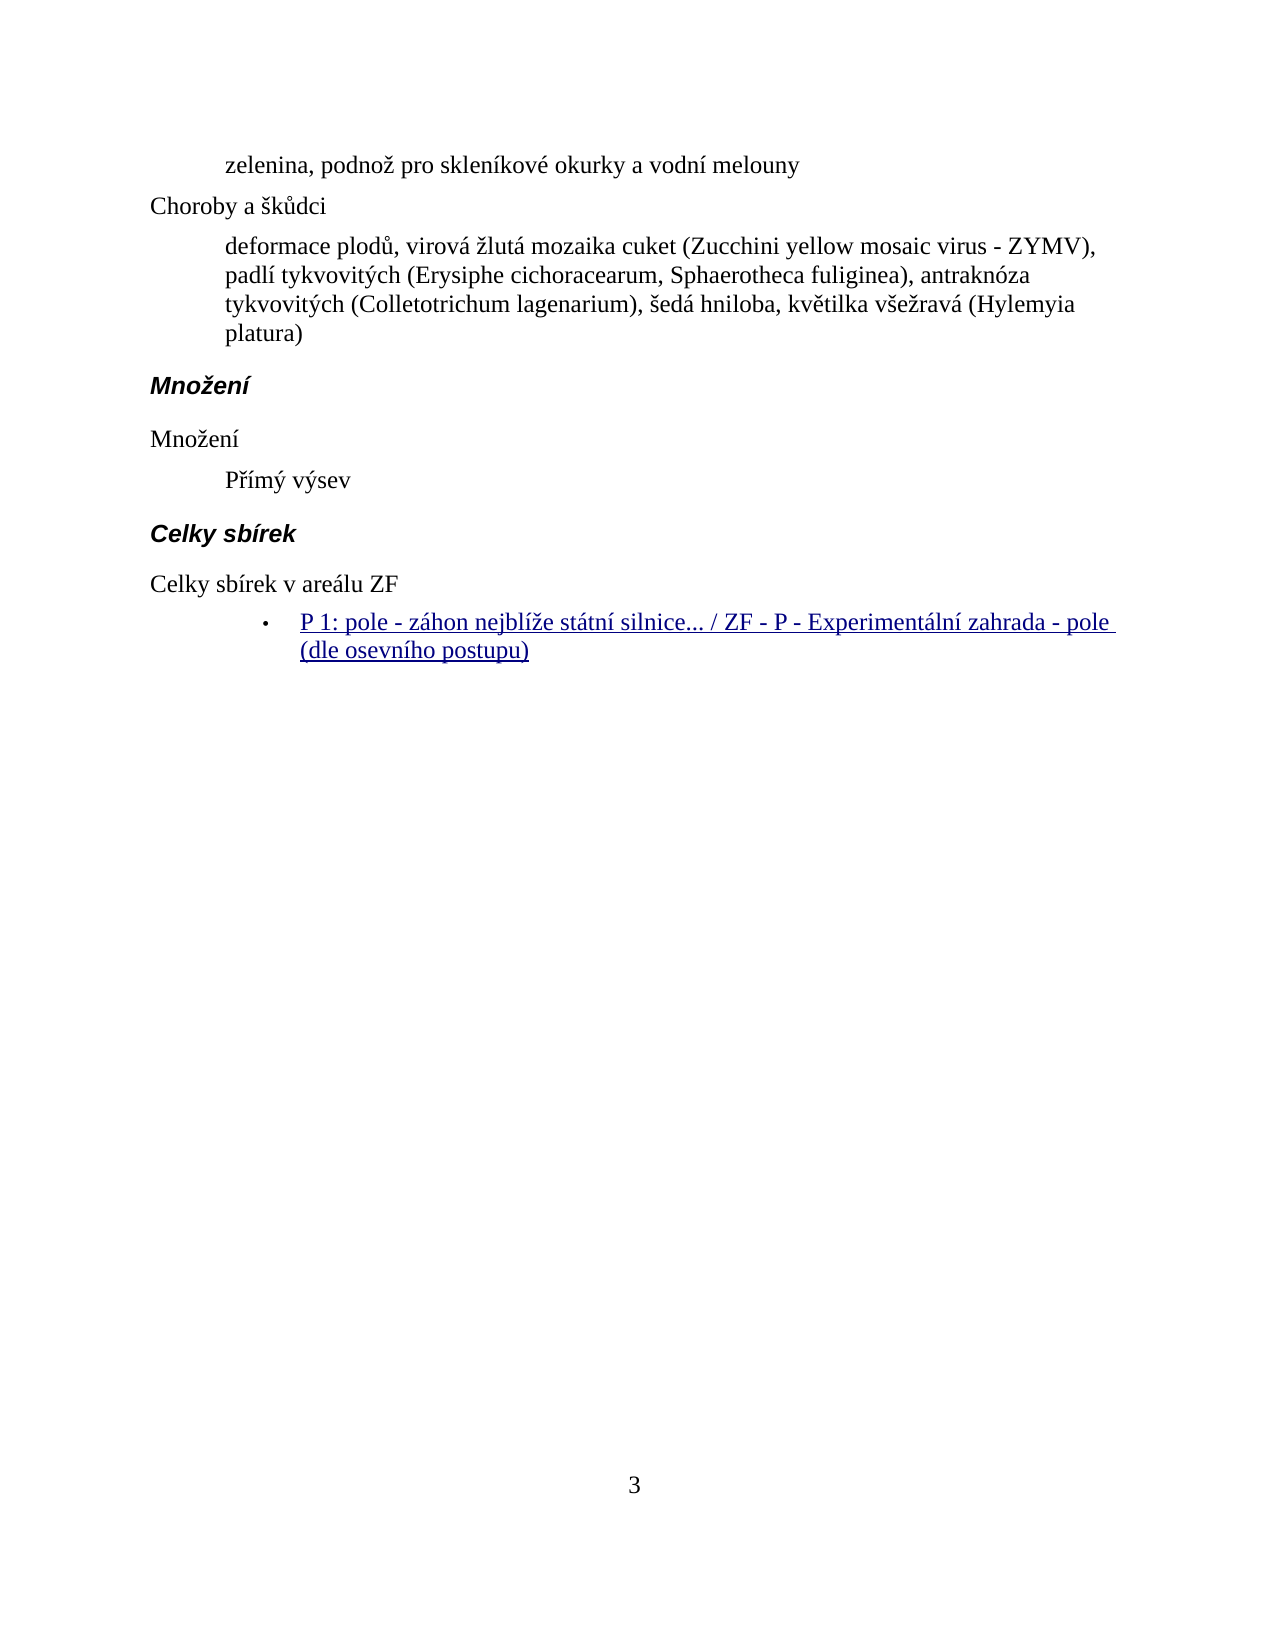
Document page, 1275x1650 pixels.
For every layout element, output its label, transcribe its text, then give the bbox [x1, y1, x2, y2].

subtitle Množení [150, 371, 1125, 400]
text Choroby a škůdci [150, 191, 1125, 219]
text deformace plodů, virová žlutá mozaika cuket (Zucchini yellow mosaic virus - ZYMV), padlí tykvovitých (Erysiphe cichoracearum, Sphaerotheca fuliginea), antraknóza tykvovitých (Colletotrichum lagenarium), šedá hniloba, květilka všežravá (Hylemyia platura) [225, 231, 1125, 346]
text Celky sbírek v areálu ZF [150, 569, 1125, 598]
subtitle Celky sbírek [150, 519, 1125, 547]
list P 1: pole - záhon nejblíže státní silnice... / ZF - P - Experimentální zahrada - pole (dle osevního postupu) [262, 607, 1125, 664]
text Přímý výsev [225, 465, 1125, 494]
text zelenina, podnož pro skleníkové okurky a vodní melouny [225, 150, 1125, 179]
text Množení [150, 424, 1125, 453]
